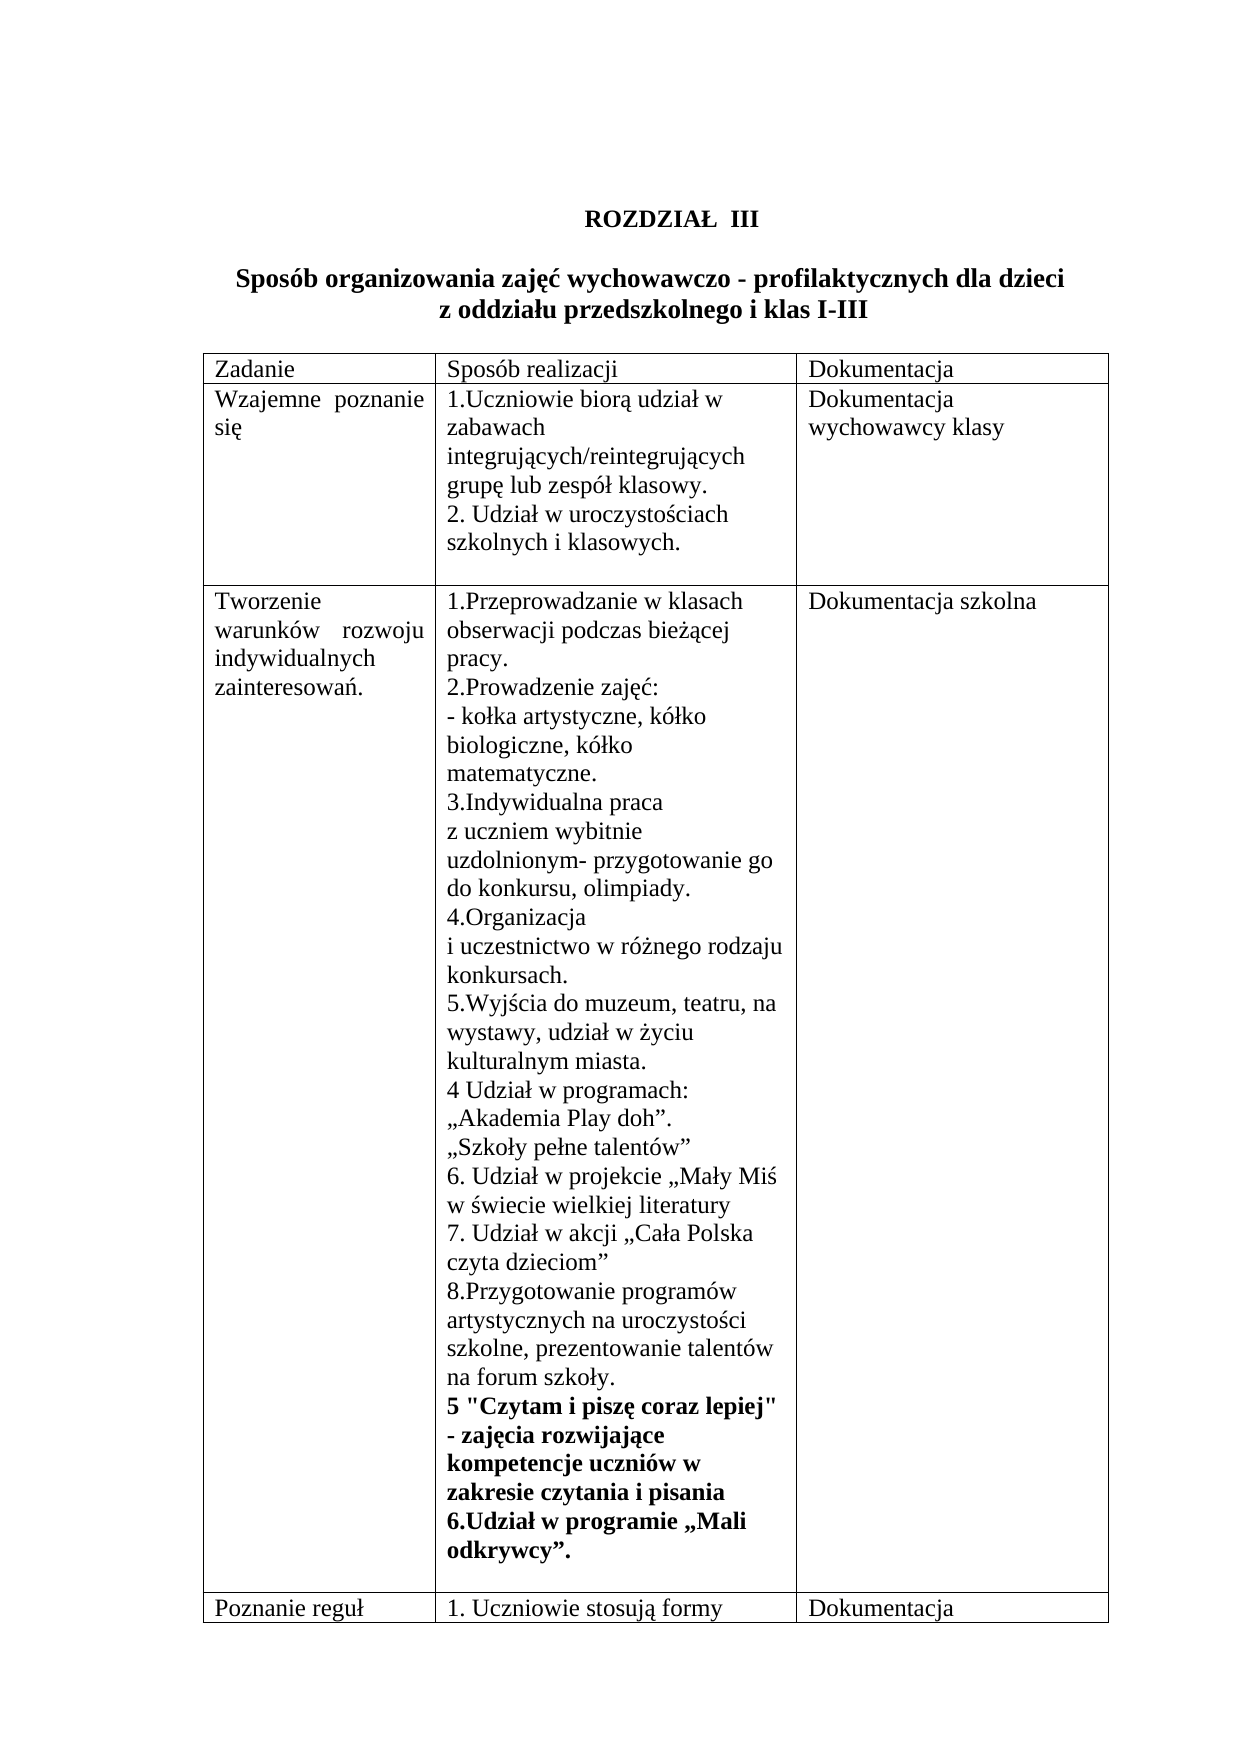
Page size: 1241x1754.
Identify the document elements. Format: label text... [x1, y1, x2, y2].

table_cell Wzajemne poznanie się [204, 384, 435, 585]
table_cell Dokumentacja [797, 1593, 1108, 1622]
text Sposób organizowania zajęć wychowawczo - profilaktycznych dla dzieci z oddziału przedszkolnego i klas I-III [215, 262, 1092, 324]
table_header Sposób realizacji [436, 354, 796, 383]
table_cell 1.Przeprowadzanie w klasach obserwacji podczas bieżącej pracy. 2.Prowadzenie zajęć: - kołka artystyczne, kółko biologiczne, kółko matematyczne. 3.Indywidualna praca z uczniem wybitnie uzdolnionym- przygotowanie go do konkursu, olimpiady. 4.Organizacja i uczestnictwo w różnego rodzaju konkursach. 5.Wyjścia do muzeum, teatru, na wystawy, udział w życiu kulturalnym miasta. 4 Udział w programach: „Akademia Play doh”. „Szkoły pełne talentów” 6. Udział w projekcie „Mały Miś w świecie wielkiej literatury 7. Udział w akcji „Cała Polska czyta dzieciom” 8.Przygotowanie programów artystycznych na uroczystości szkolne, prezentowanie talentów na forum szkoły. 5 "Czytam i piszę coraz lepiej" - zajęcia rozwijające kompetencje uczniów w zakresie czytania i pisania 6.Udział w programie „Mali odkrywcy”. [436, 586, 796, 1592]
table_cell 1. Uczniowie stosują formy [436, 1593, 796, 1622]
table_header Zadanie [204, 354, 435, 383]
table_cell Dokumentacja wychowawcy klasy [797, 384, 1108, 585]
table_cell Poznanie reguł [204, 1593, 435, 1622]
list ROZDZIAŁ III [251, 204, 1092, 233]
table_cell Tworzenie warunków rozwoju indywidualnych zainteresowań. [204, 586, 435, 1592]
table_cell Dokumentacja szkolna [797, 586, 1108, 1592]
table_cell 1.Uczniowie biorą udział w zabawach integrujących/reintegrujących grupę lub zespół klasowy. 2. Udział w uroczystościach szkolnych i klasowych. [436, 384, 796, 585]
table_header Dokumentacja [797, 354, 1108, 383]
